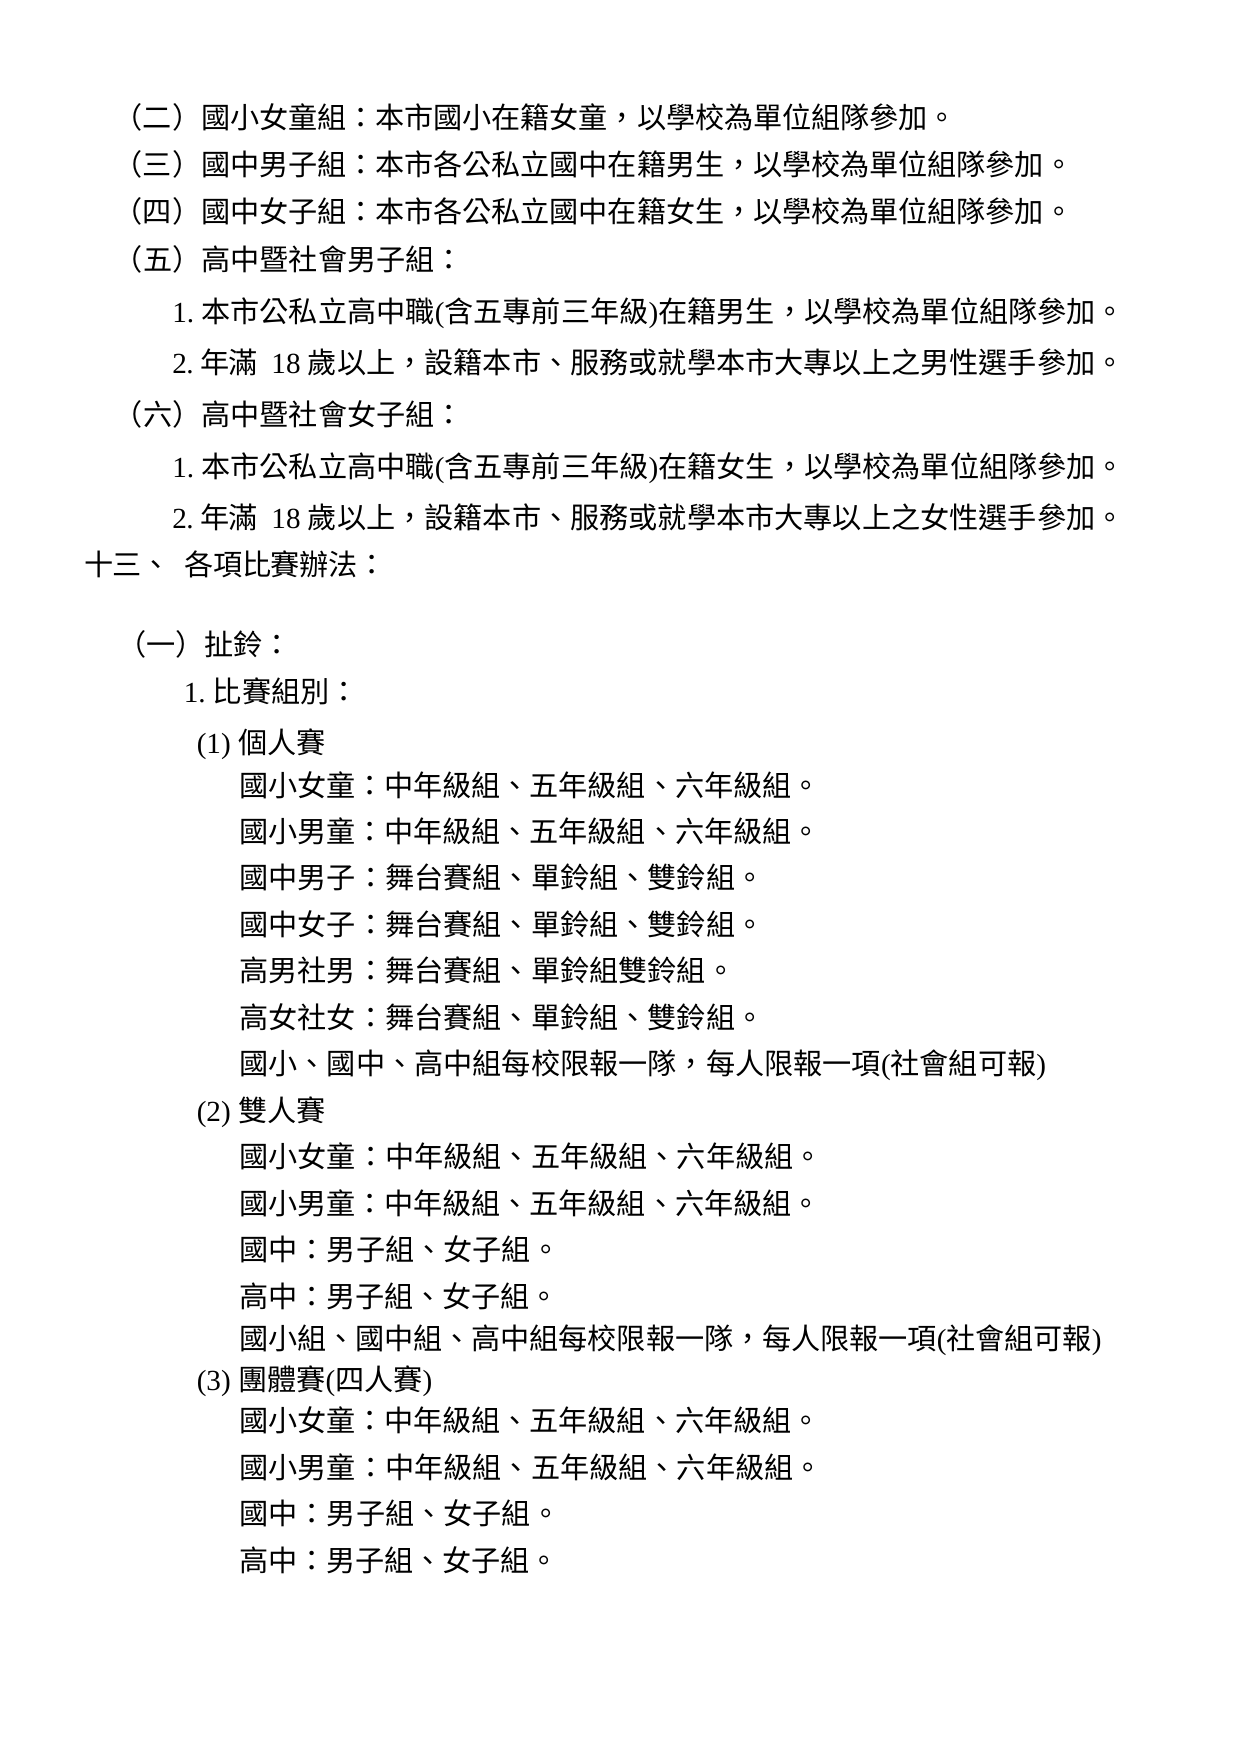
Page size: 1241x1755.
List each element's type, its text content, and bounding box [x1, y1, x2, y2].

text 國中：男子組、女子組。 [222, 1491, 858, 1533]
text 國小女童：中年級組、五年級組、六年級組。 [222, 762, 1136, 804]
text 國小、國中、高中組每校限報一隊，每人限報一項(社會組可報) [222, 1041, 1136, 1083]
text 十三、 各項比賽辦法： [84, 541, 495, 583]
text 國中男子：舞台賽組、單鈴組、雙鈴組。 [222, 855, 1170, 897]
text (2) 雙人賽 [73, 1087, 1150, 1129]
text 1. 本市公私立高中職(含五專前三年級)在籍女生，以學校為單位組隊參加。 [114, 443, 1136, 485]
text 高男社男：舞台賽組、單鈴組雙鈴組。 [222, 948, 1136, 990]
text 國小女童：中年級組、五年級組、六年級組。 [222, 1134, 861, 1176]
text 2. 年滿 18 歲以上，設籍本市、服務或就學本市大專以上之女性選手參加。 [126, 495, 1148, 537]
text 高中：男子組、女子組。 [222, 1273, 1170, 1315]
text （二）國小女童組：本市國小在籍女童，以學校為單位組隊參加。 [114, 94, 1170, 137]
text （五）高中暨社會男子組： [114, 236, 1136, 279]
text 國小女童：中年級組、五年級組、六年級組。 [222, 1398, 858, 1440]
text （三）國中男子組：本市各公私立國中在籍男生，以學校為單位組隊參加。 [114, 142, 1170, 184]
text (1) 個人賽 [73, 720, 1170, 762]
text （四）國中女子組：本市各公私立國中在籍女生，以學校為單位組隊參加。 [114, 189, 1170, 231]
text 國中女子：舞台賽組、單鈴組、雙鈴組。 [222, 901, 1136, 944]
text 高中：男子組、女子組。 [222, 1537, 1170, 1580]
text 國小男童：中年級組、五年級組、六年級組。 [222, 1180, 861, 1222]
text （六）高中暨社會女子組： [114, 391, 1136, 434]
text 1. 比賽組別： [89, 668, 1136, 711]
text 國小男童：中年級組、五年級組、六年級組。 [222, 1444, 858, 1487]
text 國小男童：中年級組、五年級組、六年級組。 [222, 808, 1136, 851]
text 2. 年滿 18 歲以上，設籍本市、服務或就學本市大專以上之男性選手參加。 [126, 340, 1136, 382]
text （一）扯鈴： [73, 621, 1170, 663]
text (3) 團體賽(四人賽) [73, 1358, 1150, 1398]
text 國中：男子組、女子組。 [222, 1227, 861, 1269]
text 國小組、國中組、高中組每校限報一隊，每人限報一項(社會組可報) [222, 1315, 1170, 1358]
text 高女社女：舞台賽組、單鈴組、雙鈴組。 [222, 994, 1136, 1037]
text 1. 本市公私立高中職(含五專前三年級)在籍男生，以學校為單位組隊參加。 [114, 288, 1136, 330]
